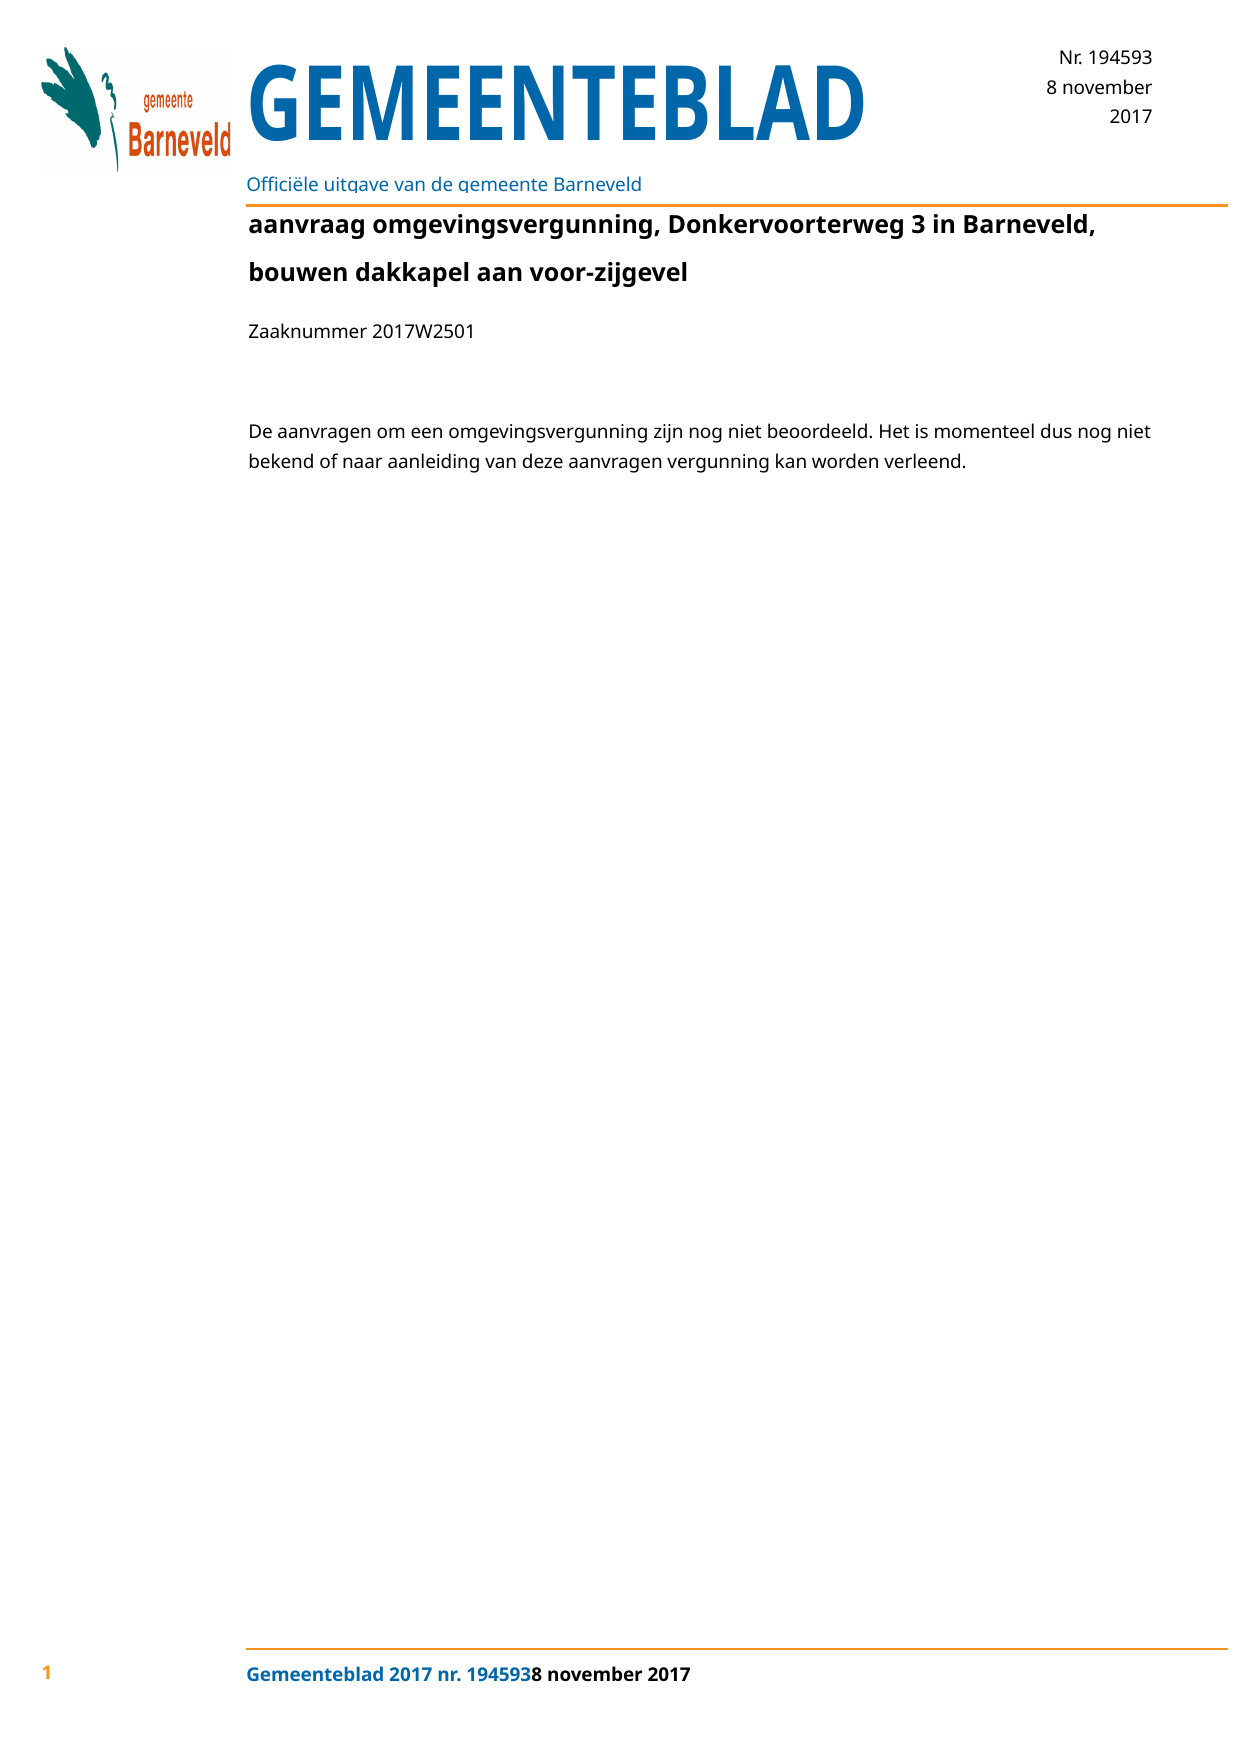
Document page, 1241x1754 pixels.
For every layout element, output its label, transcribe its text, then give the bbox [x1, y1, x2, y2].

text De aanvragen om een omgevingsvergunning zijn nog niet beoordeeld. Het is momenteel dus nog niet bekend of naar aanleiding van deze aanvragen vergunning kan worden verleend. [248, 419, 1152, 474]
picture [41, 47, 231, 172]
text aanvraag omgevingsvergunning, Donkervoorterweg 3 in Barneveld, bouwen dakkapel aan voor-zijgevel [248, 207, 1152, 288]
text Zaaknummer 2017W2501 [248, 318, 1152, 344]
